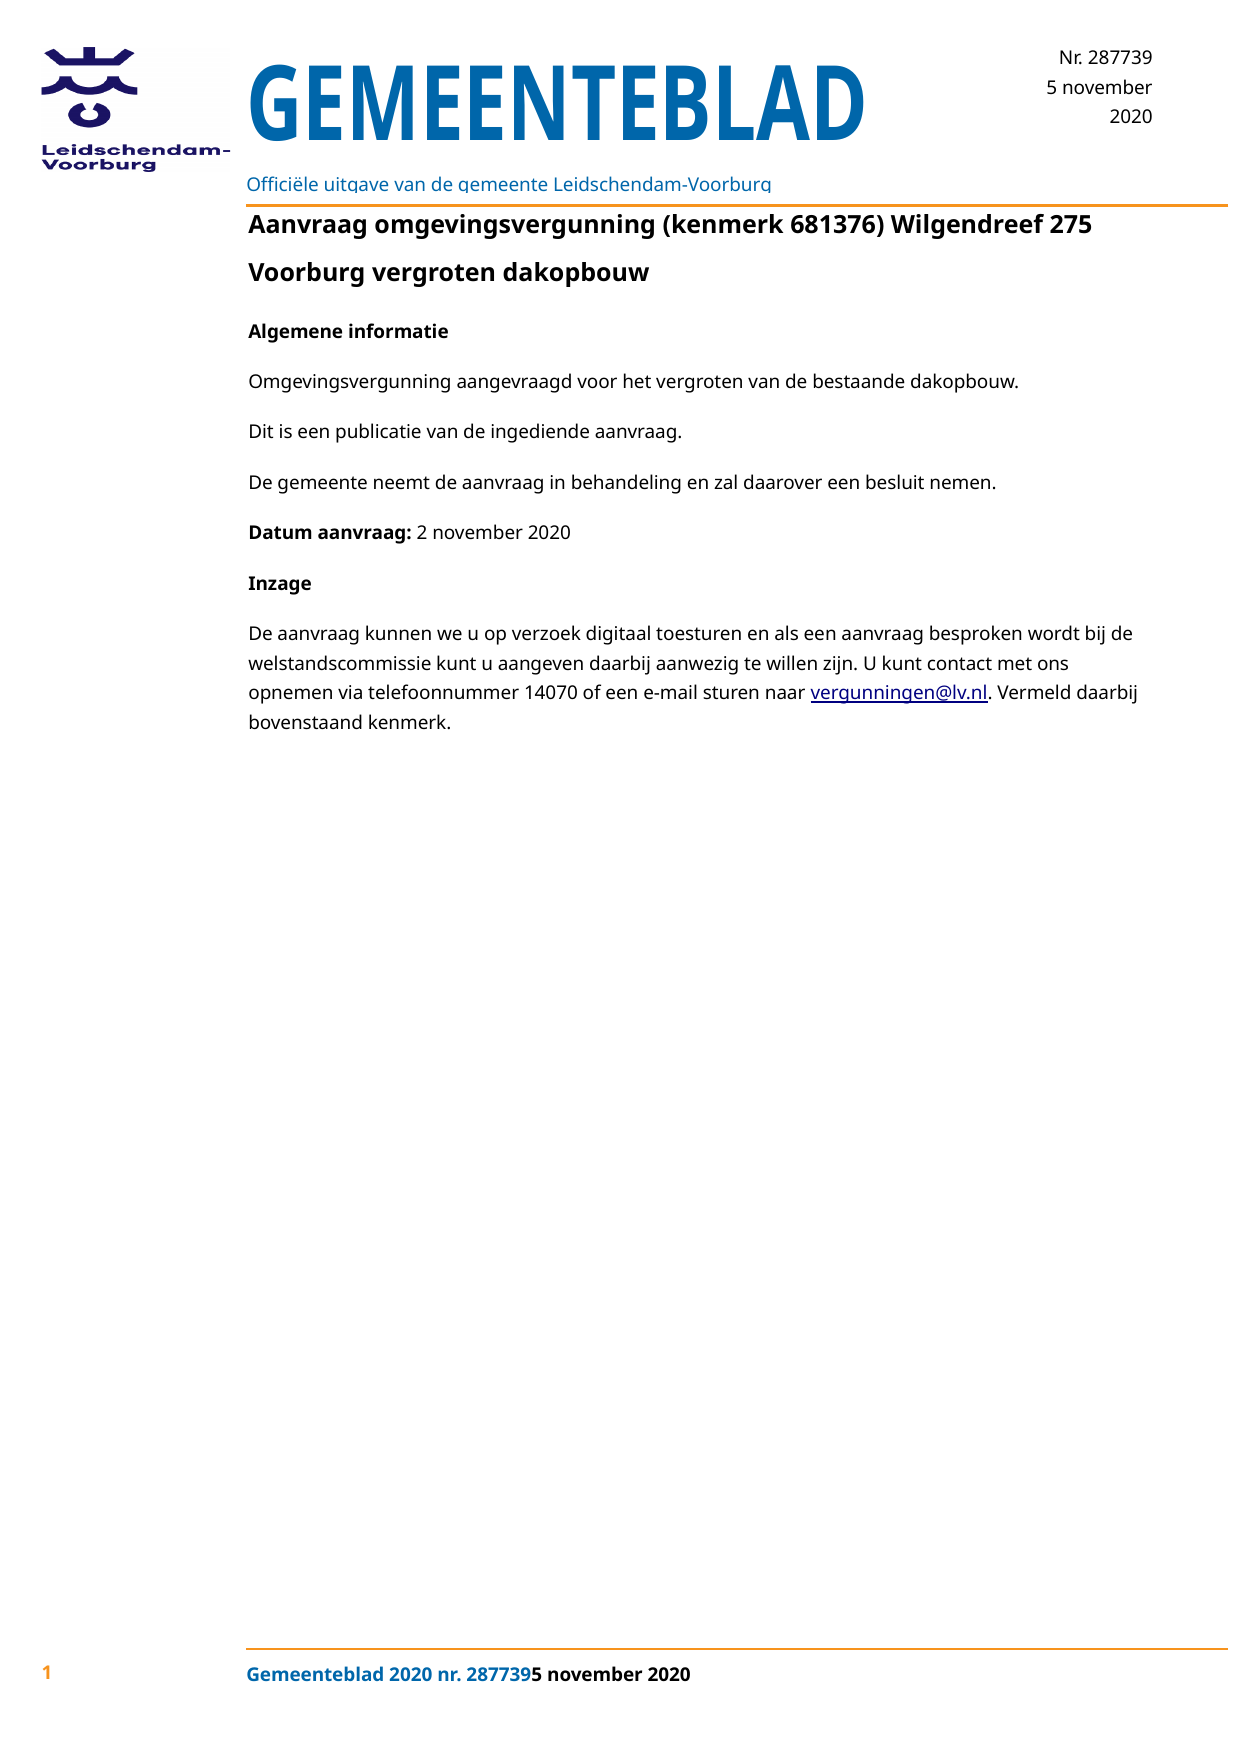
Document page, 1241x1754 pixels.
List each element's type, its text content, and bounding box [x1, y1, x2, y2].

text Algemene informatie [248, 318, 1152, 344]
picture [41, 47, 231, 172]
text Omgevingsvergunning aangevraagd voor het vergroten van de bestaande dakopbouw. [248, 368, 1152, 394]
text Aanvraag omgevingsvergunning (kenmerk 681376) Wilgendreef 275 Voorburg vergroten dakopbouw [248, 207, 1152, 288]
text Datum aanvraag: 2 november 2020 [248, 519, 1152, 545]
text Dit is een publicatie van de ingediende aanvraag. [248, 419, 1152, 444]
text De aanvraag kunnen we u op verzoek digitaal toesturen en als een aanvraag besproken wordt bij de welstandscommissie kunt u aangeven daarbij aanwezig te willen zijn. U kunt contact met ons opnemen via telefoonnummer 14070 of een e-mail sturen naar vergunningen@lv.nl. Vermeld daarbij bovenstaand kenmerk. [248, 620, 1152, 735]
text Inzage [248, 570, 1152, 596]
text De gemeente neemt de aanvraag in behandeling en zal daarover een besluit nemen. [248, 469, 1152, 495]
